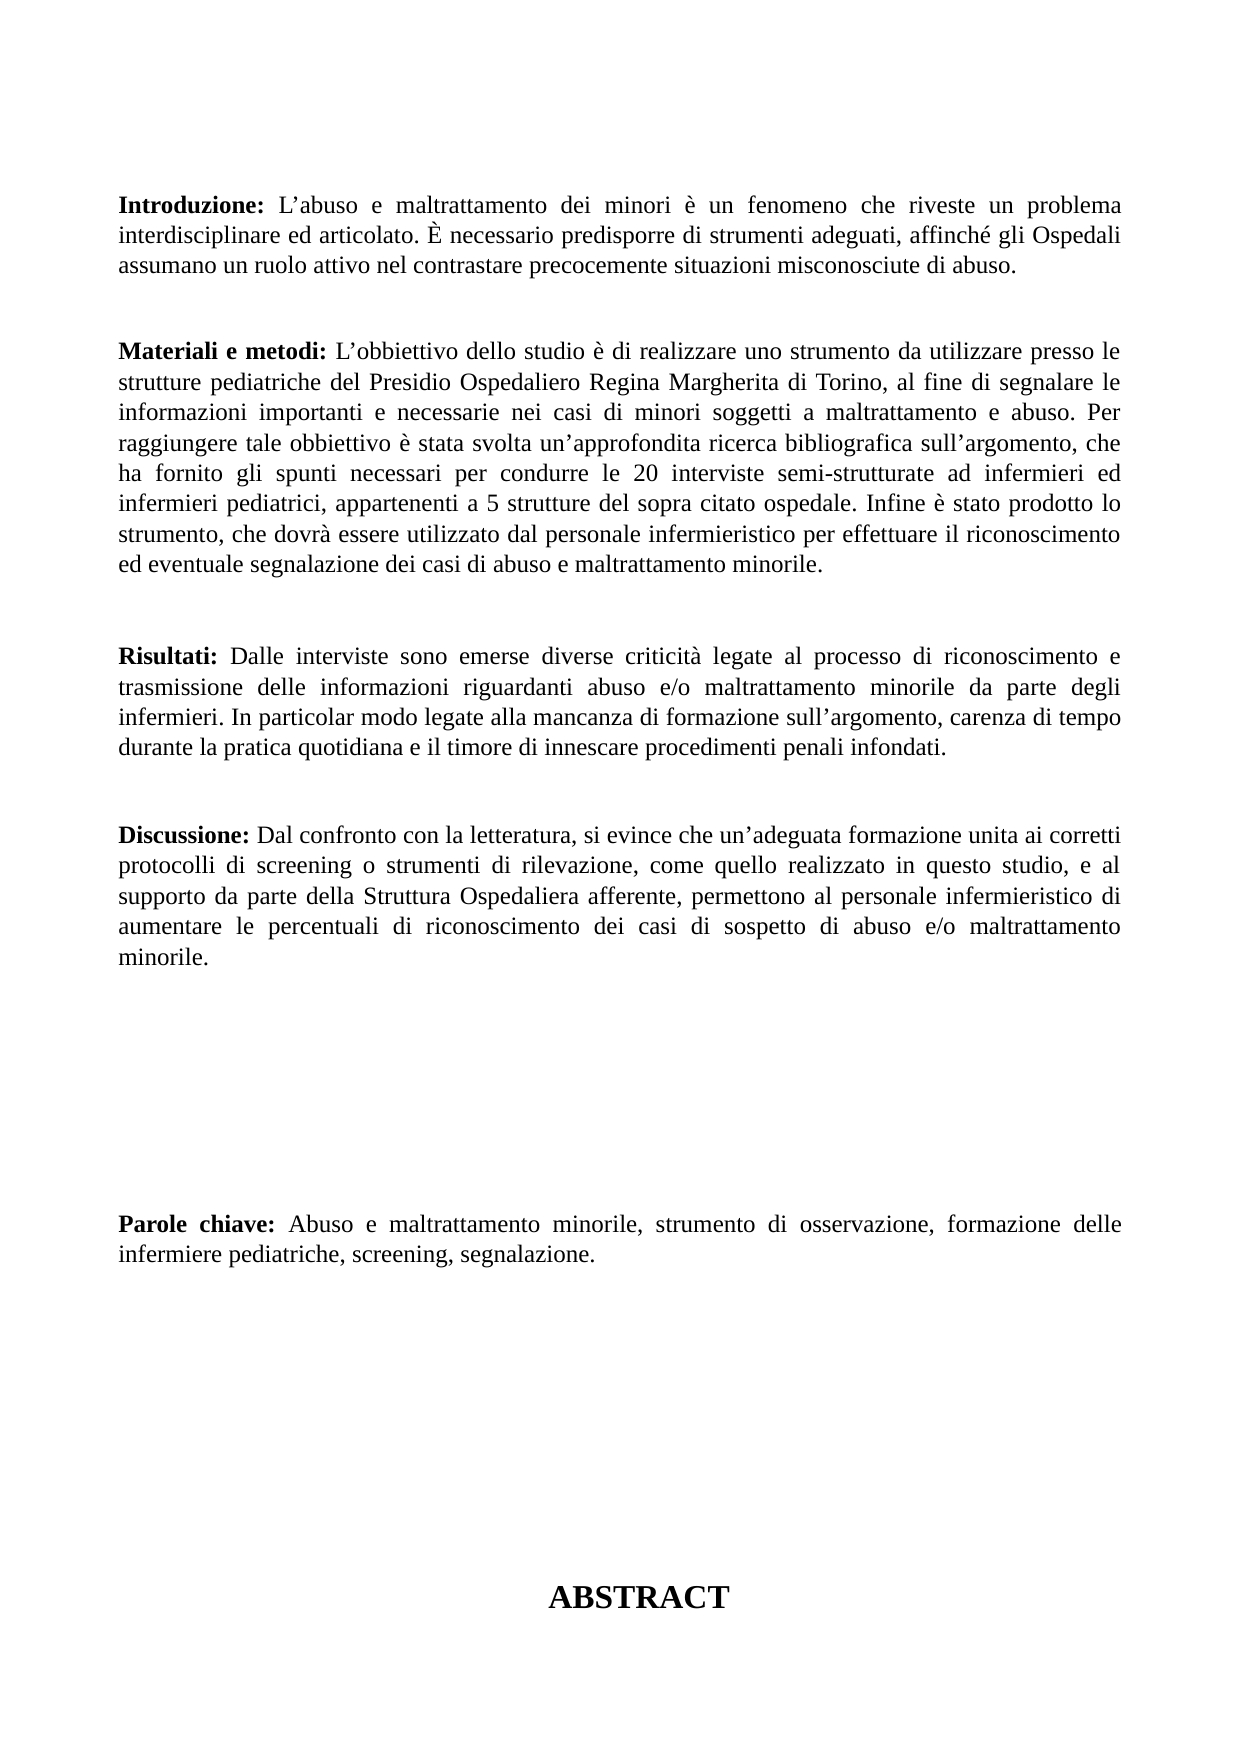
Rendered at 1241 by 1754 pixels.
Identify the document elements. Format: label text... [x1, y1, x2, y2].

text Introduzione: L’abuso e maltrattamento dei minori è un fenomeno che riveste un problema interdisciplinare ed articolato. È necessario predisporre di strumenti adeguati, affinché gli Ospedali assumano un ruolo attivo nel contrastare precocemente situazioni misconosciute di abuso. [118, 190, 1122, 279]
subtitle ABSTRACT [156, 1577, 1122, 1616]
text Parole chiave: Abuso e maltrattamento minorile, strumento di osservazione, formazione delle infermiere pediatriche, screening, segnalazione. [118, 1209, 1122, 1268]
text Discussione: Dal confronto con la letteratura, si evince che un’adeguata formazione unita ai corretti protocolli di screening o strumenti di rilevazione, come quello realizzato in questo studio, e al supporto da parte della Struttura Ospedaliera afferente, permettono al personale infermieristico di aumentare le percentuali di riconoscimento dei casi di sospetto di abuso e/o maltrattamento minorile. [118, 820, 1122, 971]
text Materiali e metodi: L’obbiettivo dello studio è di realizzare uno strumento da utilizzare presso le strutture pediatriche del Presidio Ospedaliero Regina Margherita di Torino, al fine di segnalare le informazioni importanti e necessarie nei casi di minori soggetti a maltrattamento e abuso. Per raggiungere tale obbiettivo è stata svolta un’approfondita ricerca bibliografica sull’argomento, che ha fornito gli spunti necessari per condurre le 20 interviste semi-strutturate ad infermieri ed infermieri pediatrici, appartenenti a 5 strutture del sopra citato ospedale. Infine è stato prodotto lo strumento, che dovrà essere utilizzato dal personale infermieristico per effettuare il riconoscimento ed eventuale segnalazione dei casi di abuso e maltrattamento minorile. [118, 336, 1122, 578]
text Risultati: Dalle interviste sono emerse diverse criticità legate al processo di riconoscimento e trasmissione delle informazioni riguardanti abuso e/o maltrattamento minorile da parte degli infermieri. In particolar modo legate alla mancanza di formazione sull’argomento, carenza di tempo durante la pratica quotidiana e il timore di innescare procedimenti penali infondati. [118, 641, 1122, 761]
